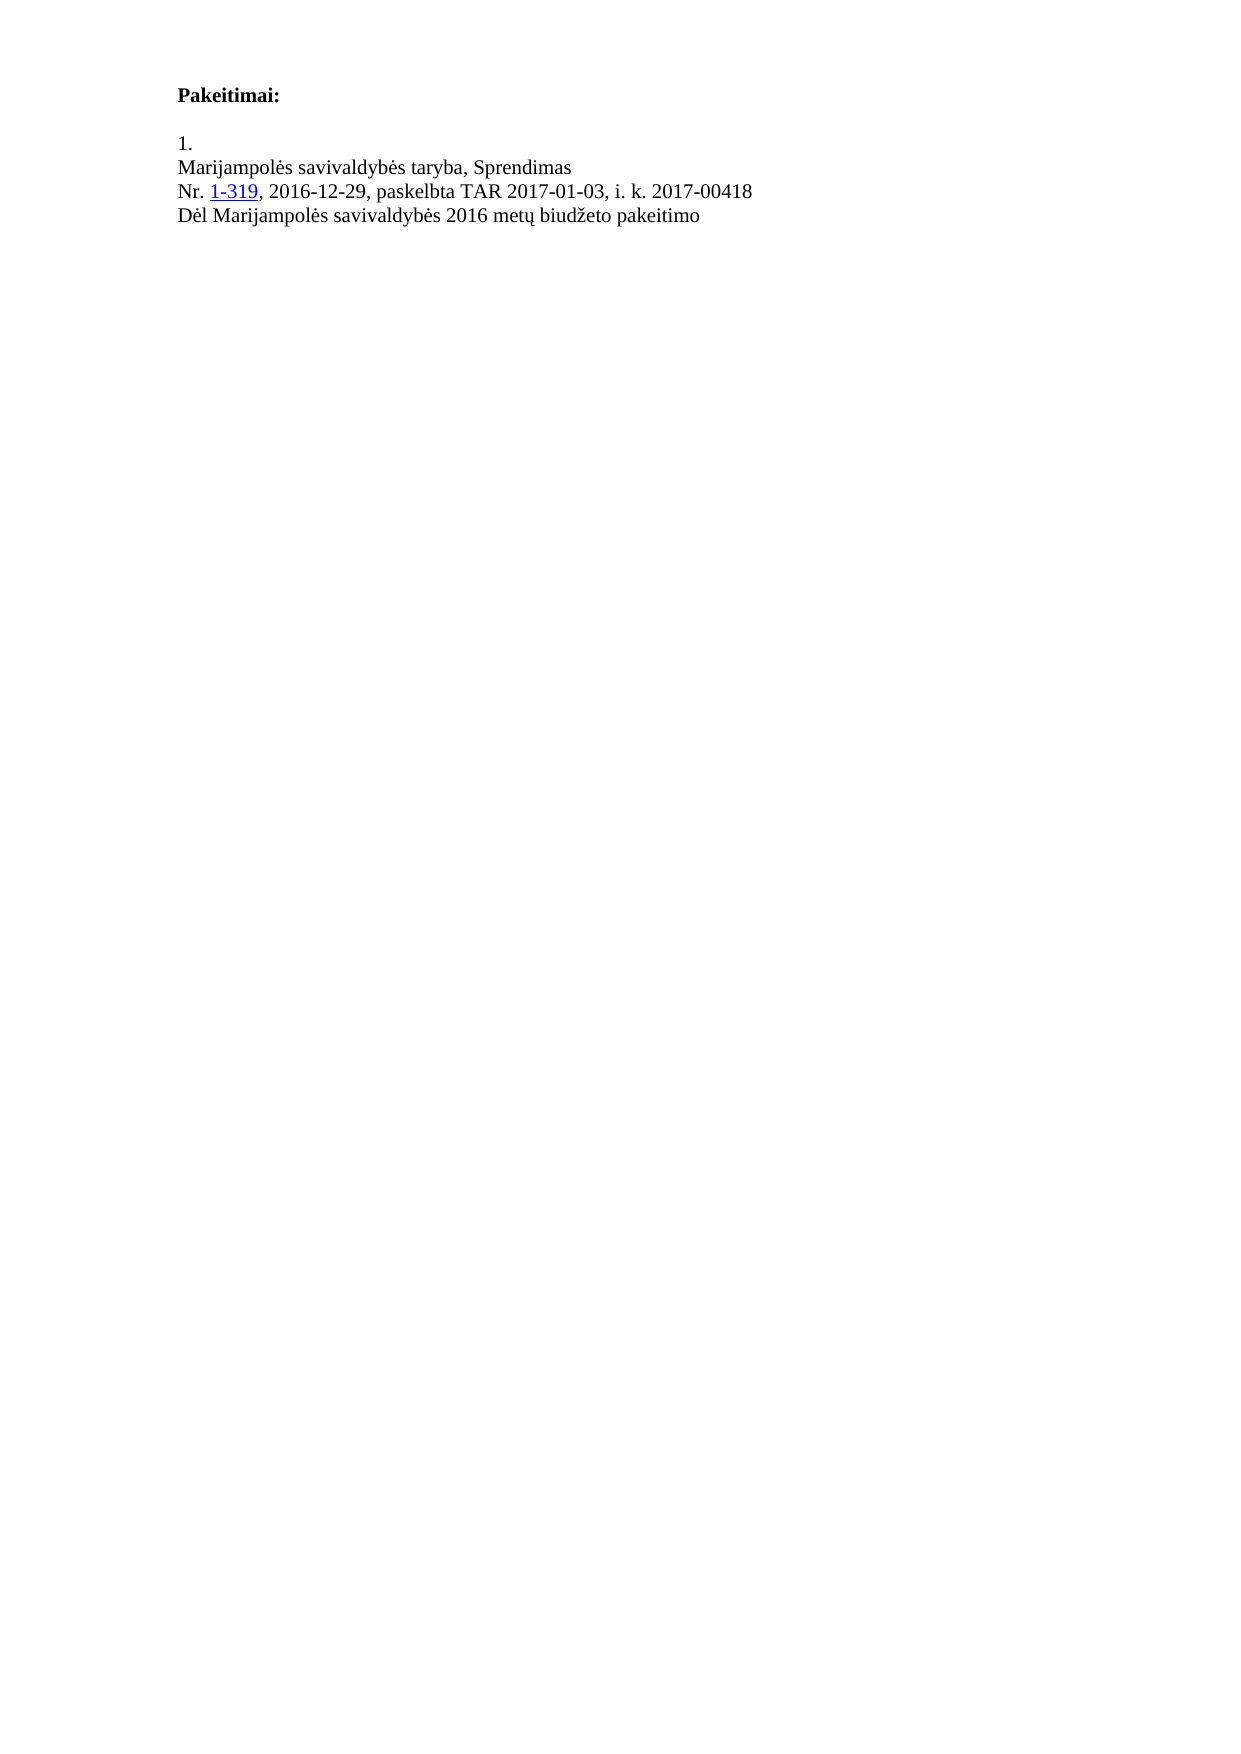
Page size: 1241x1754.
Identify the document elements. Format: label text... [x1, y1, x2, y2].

text 1. [177, 131, 1181, 155]
text Marijampolės savivaldybės taryba, Sprendimas [177, 155, 1181, 179]
text Pakeitimai: [177, 83, 1181, 107]
text Nr. 1-319, 2016-12-29, paskelbta TAR 2017-01-03, i. k. 2017-00418 [177, 179, 1181, 203]
text Dėl Marijampolės savivaldybės 2016 metų biudžeto pakeitimo [177, 203, 1181, 227]
